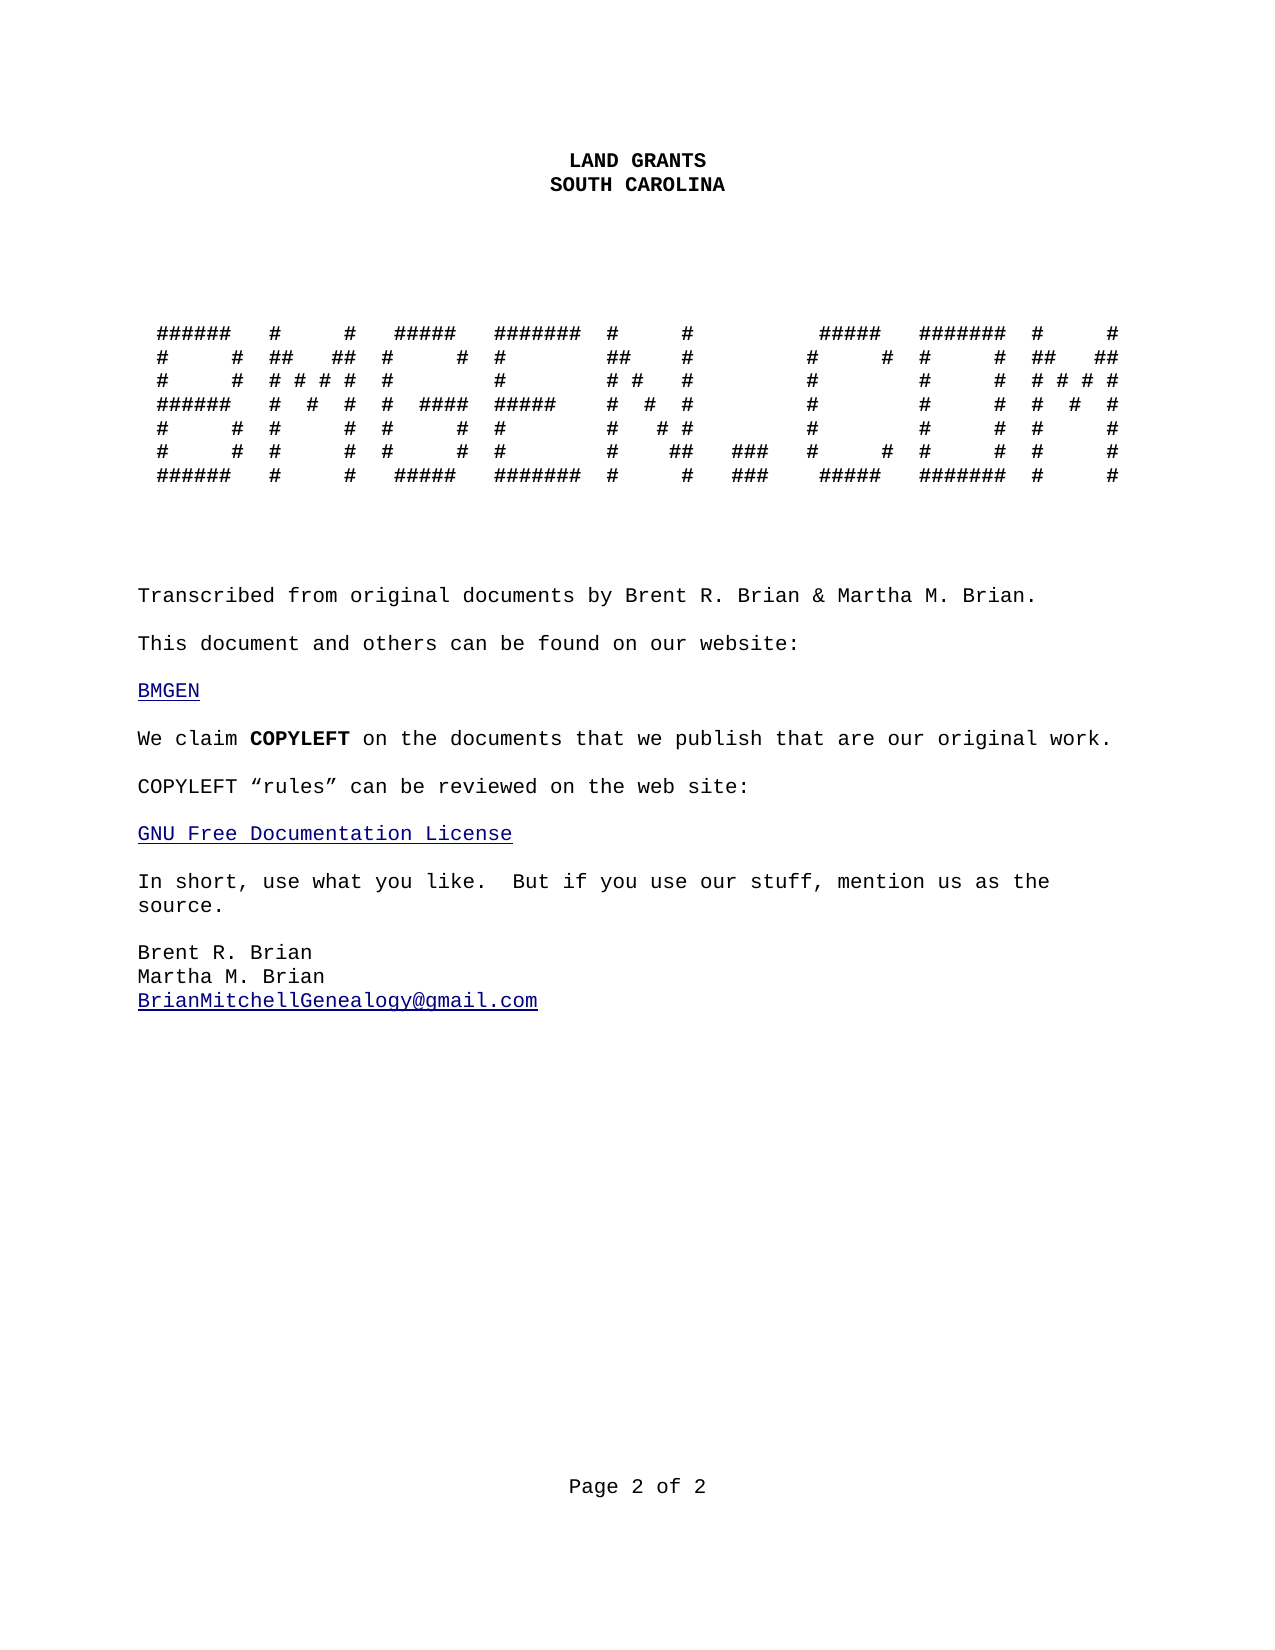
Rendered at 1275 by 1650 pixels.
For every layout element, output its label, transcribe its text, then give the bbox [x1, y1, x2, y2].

text ###### # # ##### ####### # # ##### ####### # # [137, 323, 1138, 347]
text COPYLEFT “rules” can be reviewed on the web site: [137, 776, 1138, 799]
text # # # # # # # # # # # # # # # [137, 418, 1138, 441]
text We claim COPYLEFT on the documents that we publish that are our original work. [137, 728, 1138, 752]
text Transcribed from original documents by Brent R. Brian & Martha M. Brian. [137, 585, 1138, 608]
text BrianMitchellGenealogy@gmail.com [137, 990, 1138, 1013]
text Martha M. Brian [137, 966, 1138, 990]
text Brent R. Brian [137, 942, 1138, 966]
text GNU Free Documentation License [137, 823, 1138, 847]
text BMGEN [137, 680, 1138, 704]
text # # # # # # # # ## ### # # # # # # [137, 441, 1138, 465]
text # # ## ## # # # ## # # # # # ## ## [137, 347, 1138, 370]
text # # # # # # # # # # # # # # # # # # [137, 370, 1138, 394]
text This document and others can be found on our website: [137, 632, 1138, 656]
text ###### # # # # #### ##### # # # # # # # # # [137, 394, 1138, 418]
text In short, use what you like. But if you use our stuff, mention us as the source. [137, 871, 1138, 918]
text ###### # # ##### ####### # # ### ##### ####### # # [137, 465, 1138, 488]
